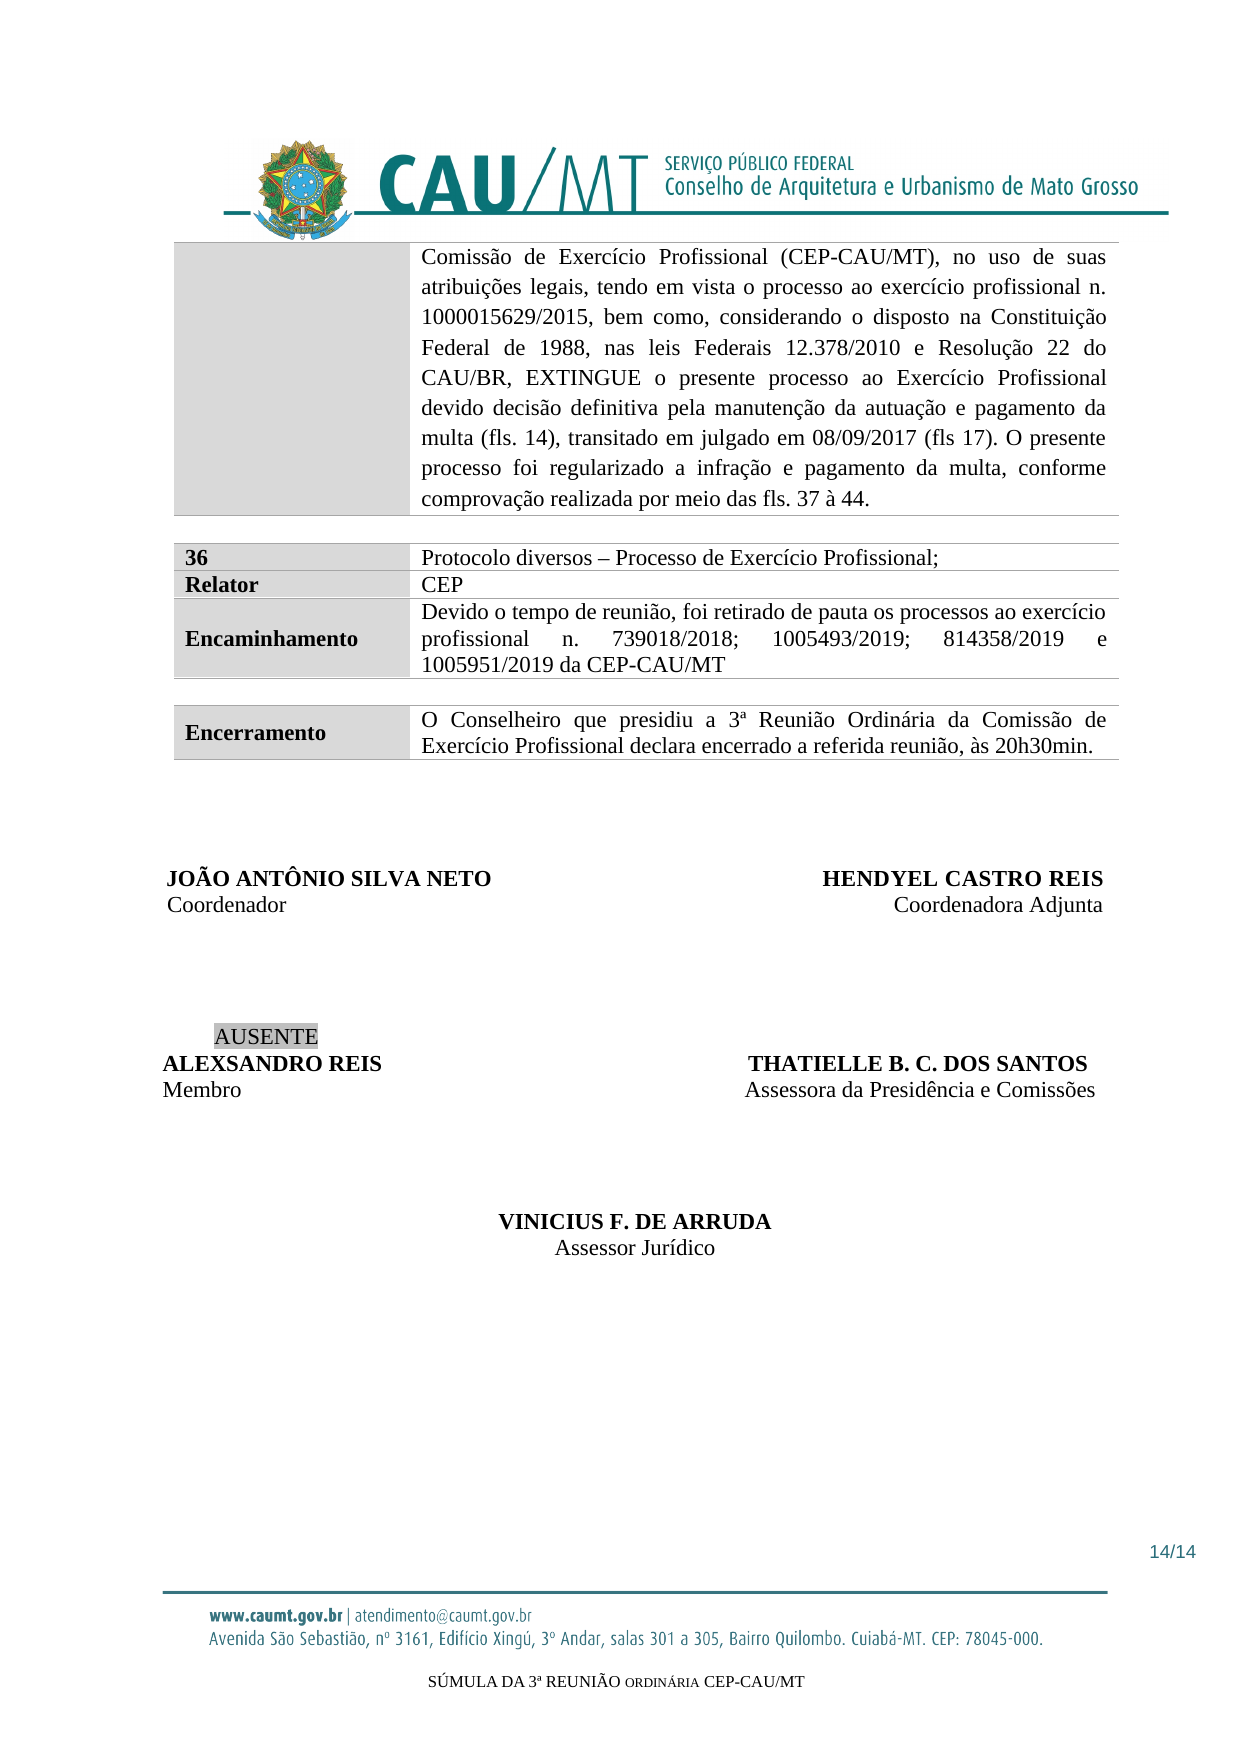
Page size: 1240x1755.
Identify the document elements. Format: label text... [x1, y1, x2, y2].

table_cell Relator [174, 571, 410, 597]
table_cell Encaminhamento [174, 599, 410, 677]
table_cell Devido o tempo de reunião, foi retirado de pauta os processos ao exercício profissional n. 739018/2018; 1005493/2019; 814358/2019 e 1005951/2019 da CEP-CAU/MT [410, 599, 1119, 677]
table_header 36 [174, 544, 410, 570]
text JOÃO ANTÔNIO SILVA NETO HENDYEL CASTRO REIS Coordenador Coordenadora Adjunta [162, 865, 1107, 918]
table_header Encerramento [174, 706, 410, 759]
text AUSENTE [162, 1023, 1107, 1049]
text VINICIUS F. DE ARRUDA Assessor Jurídico [162, 1208, 1107, 1260]
table_cell CEP [410, 571, 1119, 597]
text ALEXSANDRO REIS THATIELLE B. C. DOS SANTOS Membro Assessora da Presidência e Comissões [162, 1049, 1107, 1102]
table_cell Comissão de Exercício Profissional (CEP-CAU/MT), no uso de suas atribuições legais, tendo em vista o processo ao exercício profissional n. 1000015629/2015, bem como, considerando o disposto na Constituição Federal de 1988, nas leis Federais 12.378/2010 e Resolução 22 do CAU/BR, EXTINGUE o presente processo ao Exercício Profissional devido decisão definitiva pela manutenção da autuação e pagamento da multa (fls. 14), transitado em julgado em 08/09/2017 (fls 17). O presente processo foi regularizado a infração e pagamento da multa, conforme comprovação realizada por meio das fls. 37 à 44. [410, 243, 1119, 515]
table_cell [174, 243, 410, 515]
table_header O Conselheiro que presidiu a 3ª Reunião Ordinária da Comissão de Exercício Profissional declara encerrado a referida reunião, às 20h30min. [410, 706, 1119, 759]
